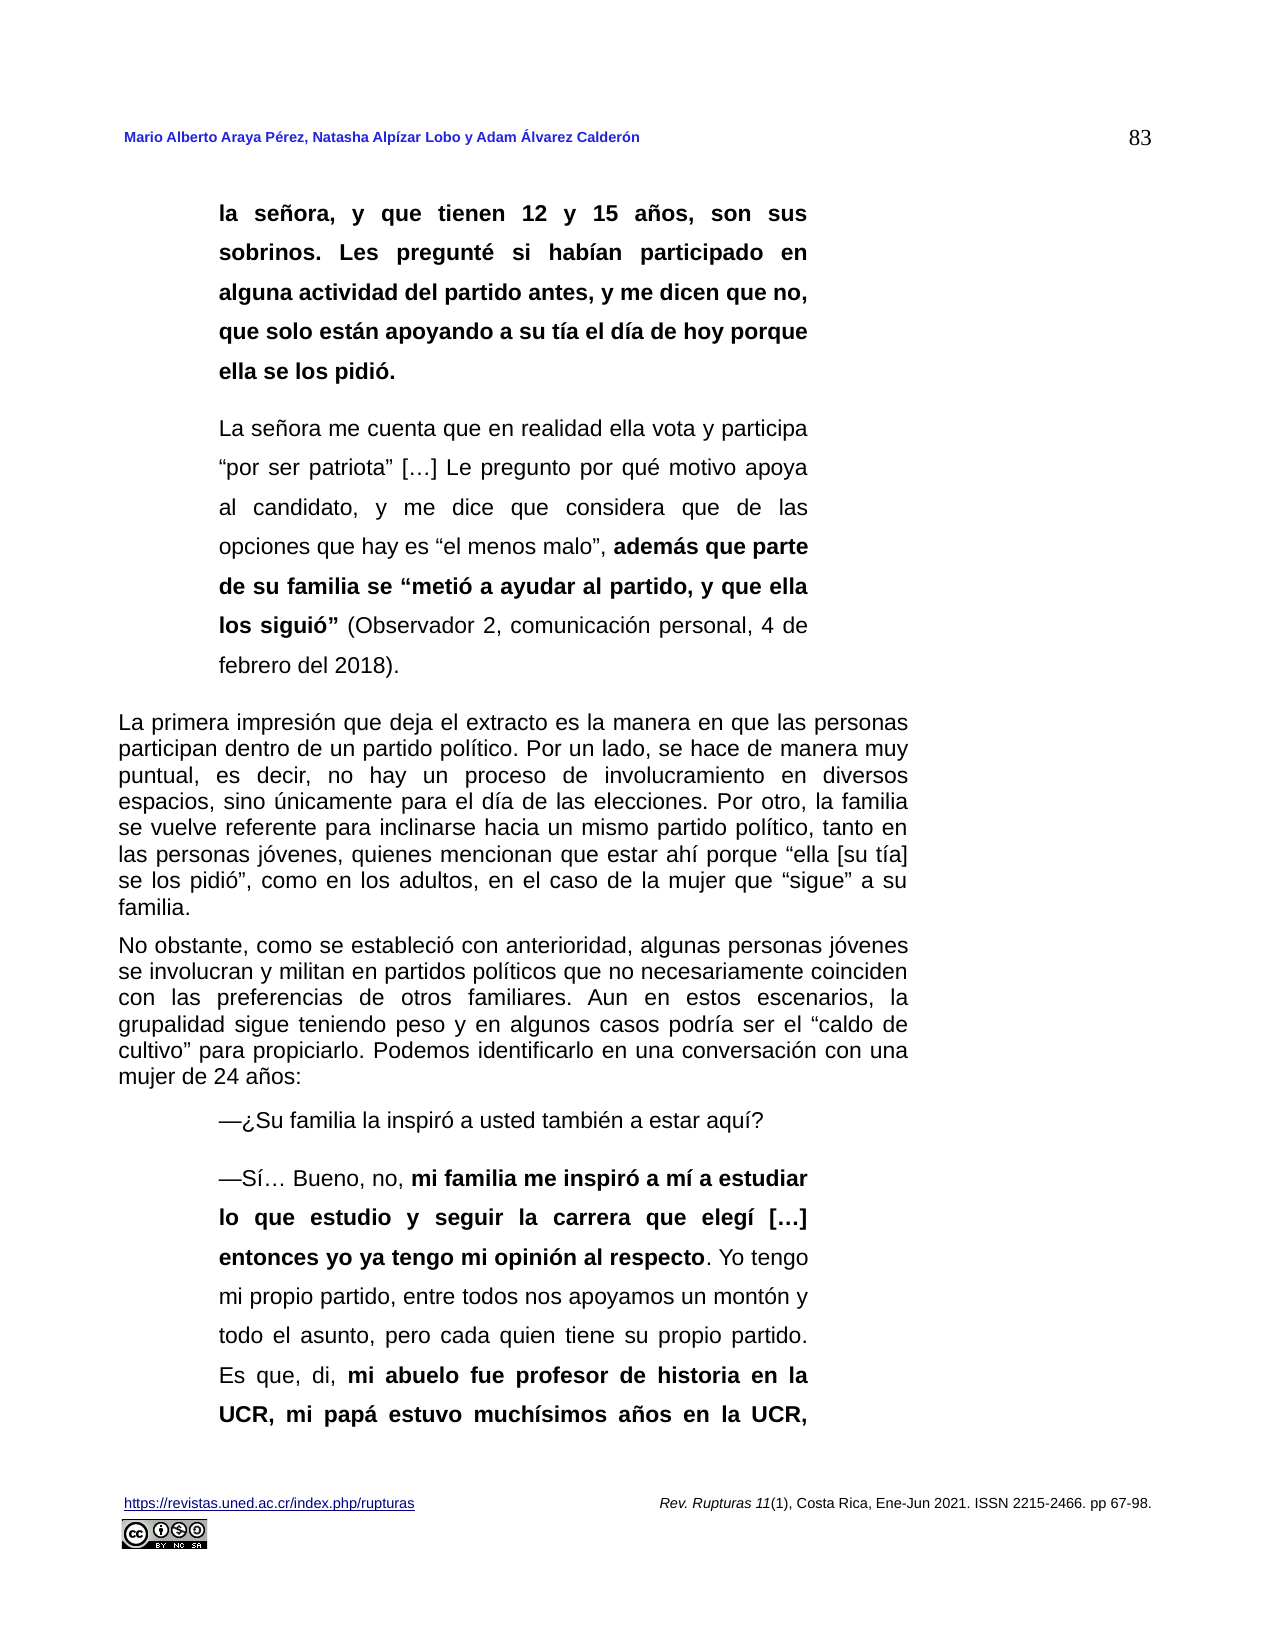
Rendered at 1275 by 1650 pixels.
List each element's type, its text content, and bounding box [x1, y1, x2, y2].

text La señora me cuenta que en realidad ella vota y participa “por ser patriota” […] Le pregunto por qué motivo apoya al candidato, y me dice que considera que de las opciones que hay es “el menos malo”, además que parte de su familia se “metió a ayudar al partido, y que ella los siguió” (Observador 2, comunicación personal, 4 de febrero del 2018). [218, 415, 808, 678]
text —Sí… Bueno, no, mi familia me inspiró a mí a estudiar lo que estudio y seguir la carrera que elegí […] entonces yo ya tengo mi opinión al respecto. Yo tengo mi propio partido, entre todos nos apoyamos un montón y todo el asunto, pero cada quien tiene su propio partido. Es que, di, mi abuelo fue profesor de historia en la UCR, mi papá estuvo muchísimos años en la UCR, [218, 1164, 808, 1428]
text La primera impresión que deja el extracto es la manera en que las personas participan dentro de un partido político. Por un lado, se hace de manera muy puntual, es decir, no hay un proceso de involucramiento en diversos espacios, sino únicamente para el día de las elecciones. Por otro, la familia se vuelve referente para inclinarse hacia un mismo partido político, tanto en las personas jóvenes, quienes mencionan que estar ahí porque “ella [su tía] se los pidió”, como en los adultos, en el caso de la mujer que “sigue” a su familia. [118, 709, 909, 920]
text —¿Su familia la inspiró a usted también a estar aquí? [218, 1107, 808, 1134]
text la señora, y que tienen 12 y 15 años, son sus sobrinos. Les pregunté si habían participado en alguna actividad del partido antes, y me dicen que no, que solo están apoyando a su tía el día de hoy porque ella se los pidió. [218, 200, 808, 384]
text No obstante, como se estableció con anterioridad, algunas personas jóvenes se involucran y militan en partidos políticos que no necesariamente coinciden con las preferencias de otros familiares. Aun en estos escenarios, la grupalidad sigue teniendo peso y en algunos casos podría ser el “caldo de cultivo” para propiciarlo. Podemos identificarlo en una conversación con una mujer de 24 años: [118, 932, 909, 1090]
picture [121, 1519, 208, 1549]
